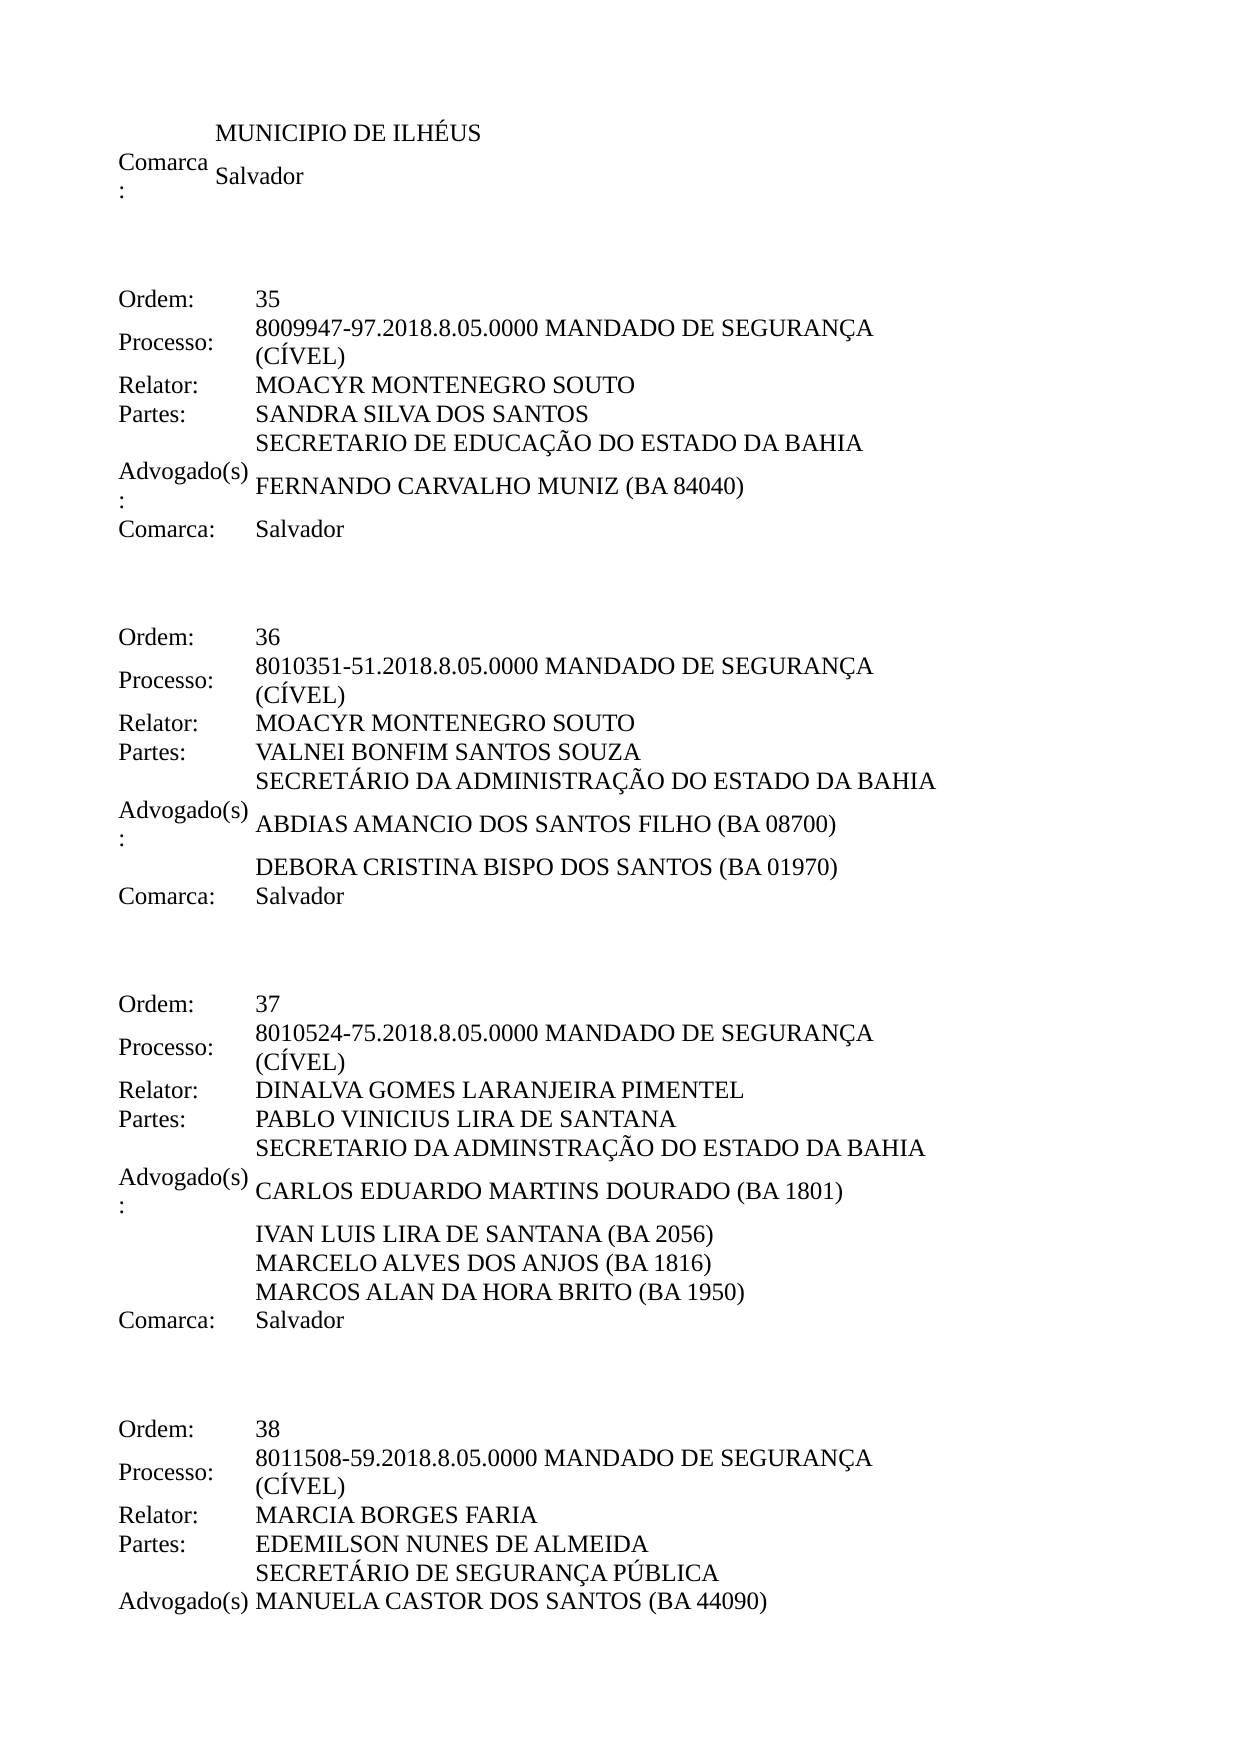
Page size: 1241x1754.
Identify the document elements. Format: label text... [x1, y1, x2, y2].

table_cell SANDRA SILVA DOS SANTOS [255, 399, 969, 428]
table_cell Advogado(s) [118, 1586, 255, 1615]
table_cell SECRETÁRIO DE SEGURANÇA PÚBLICA [255, 1558, 968, 1586]
table_cell Partes: [118, 737, 255, 766]
table_cell [118, 428, 255, 456]
table_cell MANUELA CASTOR DOS SANTOS (BA 44090) [255, 1586, 968, 1615]
table_cell Salvador [215, 147, 833, 204]
table_cell FERNANDO CARVALHO MUNIZ (BA 84040) [255, 456, 969, 514]
table_cell 8011508-59.2018.8.05.0000 MANDADO DE SEGURANÇA (CÍVEL) [255, 1443, 968, 1500]
table_header Ordem: [118, 622, 255, 651]
table_header 38 [255, 1414, 968, 1443]
table_cell [118, 1558, 255, 1586]
table_cell [118, 766, 255, 795]
table_cell [118, 118, 215, 147]
table_header Ordem: [118, 284, 255, 313]
table_cell Salvador [255, 514, 969, 543]
table_header Ordem: [118, 989, 255, 1018]
table_cell VALNEI BONFIM SANTOS SOUZA [255, 737, 969, 766]
table_cell Advogado(s): [118, 1162, 255, 1219]
table_cell MARCELO ALVES DOS ANJOS (BA 1816) [255, 1248, 969, 1277]
table_cell MARCOS ALAN DA HORA BRITO (BA 1950) [255, 1277, 969, 1306]
table_cell MOACYR MONTENEGRO SOUTO [255, 370, 969, 399]
table_cell EDEMILSON NUNES DE ALMEIDA [255, 1529, 968, 1558]
table_header 37 [255, 989, 969, 1018]
table_cell Comarca: [118, 1306, 255, 1334]
table_cell Relator: [118, 709, 255, 737]
table_cell Processo: [118, 1443, 255, 1500]
table_cell MARCIA BORGES FARIA [255, 1500, 968, 1529]
table_header Ordem: [118, 1414, 255, 1443]
table_cell SECRETARIO DE EDUCAÇÃO DO ESTADO DA BAHIA [255, 428, 969, 456]
table_cell DINALVA GOMES LARANJEIRA PIMENTEL [255, 1076, 969, 1104]
table_cell ABDIAS AMANCIO DOS SANTOS FILHO (BA 08700) [255, 795, 969, 852]
table_cell DEBORA CRISTINA BISPO DOS SANTOS (BA 01970) [255, 852, 969, 881]
table_cell SECRETARIO DA ADMINSTRAÇÃO DO ESTADO DA BAHIA [255, 1133, 969, 1162]
table_cell 8009947-97.2018.8.05.0000 MANDADO DE SEGURANÇA (CÍVEL) [255, 313, 969, 370]
table_header 35 [255, 284, 969, 313]
table_cell [118, 1248, 255, 1277]
table_cell 8010351-51.2018.8.05.0000 MANDADO DE SEGURANÇA (CÍVEL) [255, 651, 969, 708]
table_cell Comarca: [118, 881, 255, 910]
table_cell [118, 1219, 255, 1248]
table_cell Comarca: [118, 147, 215, 204]
table_cell Advogado(s): [118, 456, 255, 514]
table_cell Salvador [255, 881, 969, 910]
table_cell Processo: [118, 313, 255, 370]
table_cell Partes: [118, 399, 255, 428]
table_cell Processo: [118, 651, 255, 708]
table_cell Advogado(s): [118, 795, 255, 852]
table_cell Comarca: [118, 514, 255, 543]
table_cell PABLO VINICIUS LIRA DE SANTANA [255, 1104, 969, 1133]
table_cell MUNICIPIO DE ILHÉUS [215, 118, 833, 147]
table_cell MOACYR MONTENEGRO SOUTO [255, 709, 969, 737]
table_cell Relator: [118, 1500, 255, 1529]
table_cell 8010524-75.2018.8.05.0000 MANDADO DE SEGURANÇA (CÍVEL) [255, 1018, 969, 1076]
table_cell Partes: [118, 1529, 255, 1558]
table_cell [118, 1133, 255, 1162]
table_cell [118, 852, 255, 881]
table_cell Partes: [118, 1104, 255, 1133]
table_cell Salvador [255, 1306, 969, 1334]
table_header 36 [255, 622, 969, 651]
table_cell CARLOS EDUARDO MARTINS DOURADO (BA 1801) [255, 1162, 969, 1219]
table_cell Processo: [118, 1018, 255, 1076]
table_cell SECRETÁRIO DA ADMINISTRAÇÃO DO ESTADO DA BAHIA [255, 766, 969, 795]
table_cell Relator: [118, 1076, 255, 1104]
table_cell [118, 1277, 255, 1306]
table_cell Relator: [118, 370, 255, 399]
table_cell IVAN LUIS LIRA DE SANTANA (BA 2056) [255, 1219, 969, 1248]
